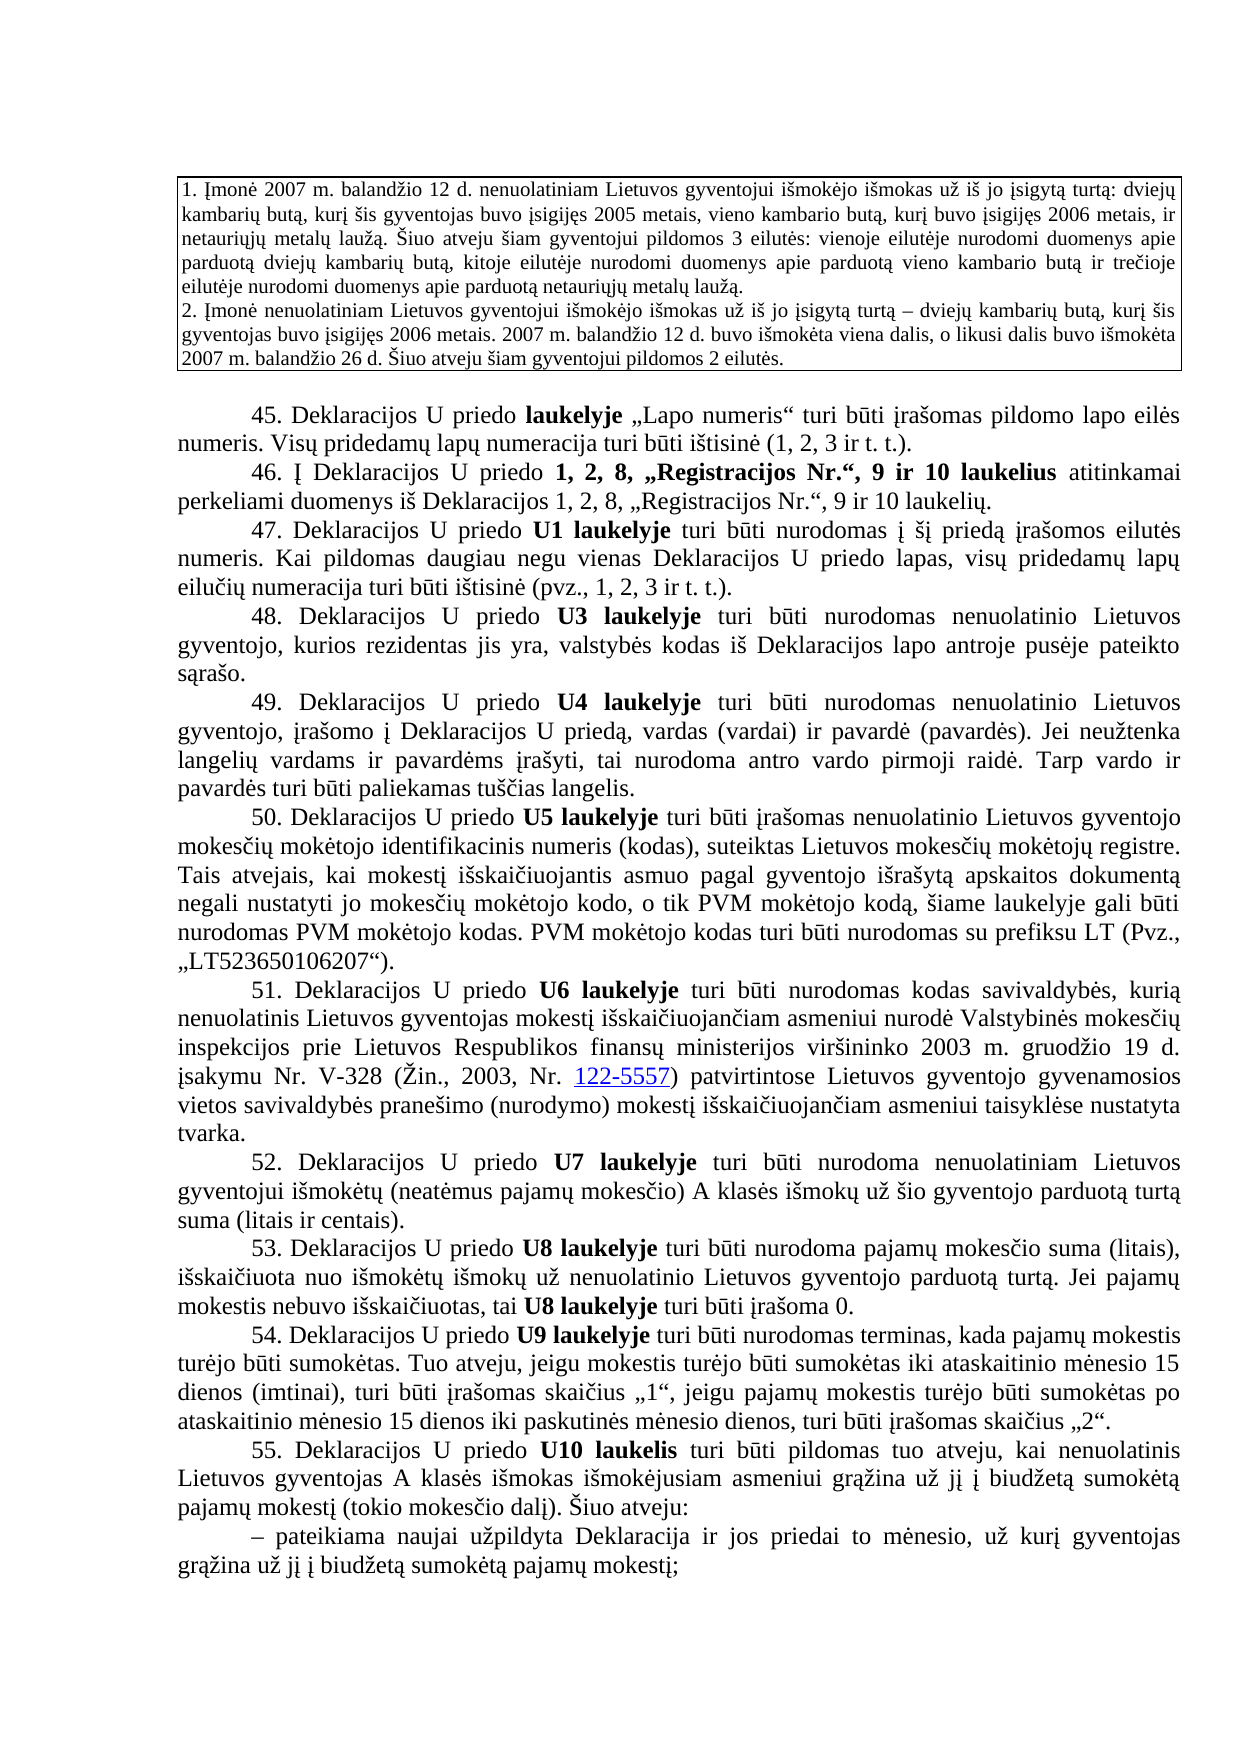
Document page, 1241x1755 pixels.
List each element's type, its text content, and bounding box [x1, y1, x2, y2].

text 50. Deklaracijos U priedo U5 laukelyje turi būti įrašomas nenuolatinio Lietuvos gyventojo mokesčių mokėtojo identifikacinis numeris (kodas), suteiktas Lietuvos mokesčių mokėtojų registre. Tais atvejais, kai mokestį išskaičiuojantis asmuo pagal gyventojo išrašytą apskaitos dokumentą negali nustatyti jo mokesčių mokėtojo kodo, o tik PVM mokėtojo kodą, šiame laukelyje gali būti nurodomas PVM mokėtojo kodas. PVM mokėtojo kodas turi būti nurodomas su prefiksu LT (Pvz., „LT523650106207“). [177, 802, 1181, 975]
text 52. Deklaracijos U priedo U7 laukelyje turi būti nurodoma nenuolatiniam Lietuvos gyventojui išmokėtų (neatėmus pajamų mokesčio) A klasės išmokų už šio gyventojo parduotą turtą suma (litais ir centais). [177, 1147, 1181, 1233]
text 49. Deklaracijos U priedo U4 laukelyje turi būti nurodomas nenuolatinio Lietuvos gyventojo, įrašomo į Deklaracijos U priedą, vardas (vardai) ir pavardė (pavardės). Jei neužtenka langelių vardams ir pavardėms įrašyti, tai nurodoma antro vardo pirmoji raidė. Tarp vardo ir pavardės turi būti paliekamas tuščias langelis. [177, 687, 1181, 802]
text 51. Deklaracijos U priedo U6 laukelyje turi būti nurodomas kodas savivaldybės, kurią nenuolatinis Lietuvos gyventojas mokestį išskaičiuojančiam asmeniui nurodė Valstybinės mokesčių inspekcijos prie Lietuvos Respublikos finansų ministerijos viršininko 2003 m. gruodžio 19 d. įsakymu Nr. V-328 (Žin., 2003, Nr. 122-5557) patvirtintose Lietuvos gyventojo gyvenamosios vietos savivaldybės pranešimo (nurodymo) mokestį išskaičiuojančiam asmeniui taisyklėse nustatyta tvarka. [177, 975, 1181, 1147]
text 45. Deklaracijos U priedo laukelyje „Lapo numeris“ turi būti įrašomas pildomo lapo eilės numeris. Visų pridedamų lapų numeracija turi būti ištisinė (1, 2, 3 ir t. t.). [177, 400, 1181, 457]
text 55. Deklaracijos U priedo U10 laukelis turi būti pildomas tuo atveju, kai nenuolatinis Lietuvos gyventojas A klasės išmokas išmokėjusiam asmeniui grąžina už jį į biudžetą sumokėtą pajamų mokestį (tokio mokesčio dalį). Šiuo atveju: [177, 1435, 1181, 1521]
table_header 1. Įmonė 2007 m. balandžio 12 d. nenuolatiniam Lietuvos gyventojui išmokėjo išmokas už iš jo įsigytą turtą: dviejų kambarių butą, kurį šis gyventojas buvo įsigijęs 2005 metais, vieno kambario butą, kurį buvo įsigijęs 2006 metais, ir netauriųjų metalų laužą. Šiuo atveju šiam gyventojui pildomos 3 eilutės: vienoje eilutėje nurodomi duomenys apie parduotą dviejų kambarių butą, kitoje eilutėje nurodomi duomenys apie parduotą vieno kambario butą ir trečioje eilutėje nurodomi duomenys apie parduotą netauriųjų metalų laužą. 2. Įmonė nenuolatiniam Lietuvos gyventojui išmokėjo išmokas už iš jo įsigytą turtą – dviejų kambarių butą, kurį šis gyventojas buvo įsigijęs 2006 metais. 2007 m. balandžio 12 d. buvo išmokėta viena dalis, o likusi dalis buvo išmokėta 2007 m. balandžio 26 d. Šiuo atveju šiam gyventojui pildomos 2 eilutės. [178, 178, 1181, 370]
text 48. Deklaracijos U priedo U3 laukelyje turi būti nurodomas nenuolatinio Lietuvos gyventojo, kurios rezidentas jis yra, valstybės kodas iš Deklaracijos lapo antroje pusėje pateikto sąrašo. [177, 601, 1181, 687]
text 53. Deklaracijos U priedo U8 laukelyje turi būti nurodoma pajamų mokesčio suma (litais), išskaičiuota nuo išmokėtų išmokų už nenuolatinio Lietuvos gyventojo parduotą turtą. Jei pajamų mokestis nebuvo išskaičiuotas, tai U8 laukelyje turi būti įrašoma 0. [177, 1233, 1181, 1320]
text 47. Deklaracijos U priedo U1 laukelyje turi būti nurodomas į šį priedą įrašomos eilutės numeris. Kai pildomas daugiau negu vienas Deklaracijos U priedo lapas, visų pridedamų lapų eilučių numeracija turi būti ištisinė (pvz., 1, 2, 3 ir t. t.). [177, 515, 1181, 601]
text – pateikiama naujai užpildyta Deklaracija ir jos priedai to mėnesio, už kurį gyventojas grąžina už jį į biudžetą sumokėtą pajamų mokestį; [177, 1521, 1181, 1578]
text 46. Į Deklaracijos U priedo 1, 2, 8, „Registracijos Nr.“, 9 ir 10 laukelius atitinkamai perkeliami duomenys iš Deklaracijos 1, 2, 8, „Registracijos Nr.“, 9 ir 10 laukelių. [177, 457, 1181, 515]
text 54. Deklaracijos U priedo U9 laukelyje turi būti nurodomas terminas, kada pajamų mokestis turėjo būti sumokėtas. Tuo atveju, jeigu mokestis turėjo būti sumokėtas iki ataskaitinio mėnesio 15 dienos (imtinai), turi būti įrašomas skaičius „1“, jeigu pajamų mokestis turėjo būti sumokėtas po ataskaitinio mėnesio 15 dienos iki paskutinės mėnesio dienos, turi būti įrašomas skaičius „2“. [177, 1320, 1181, 1435]
